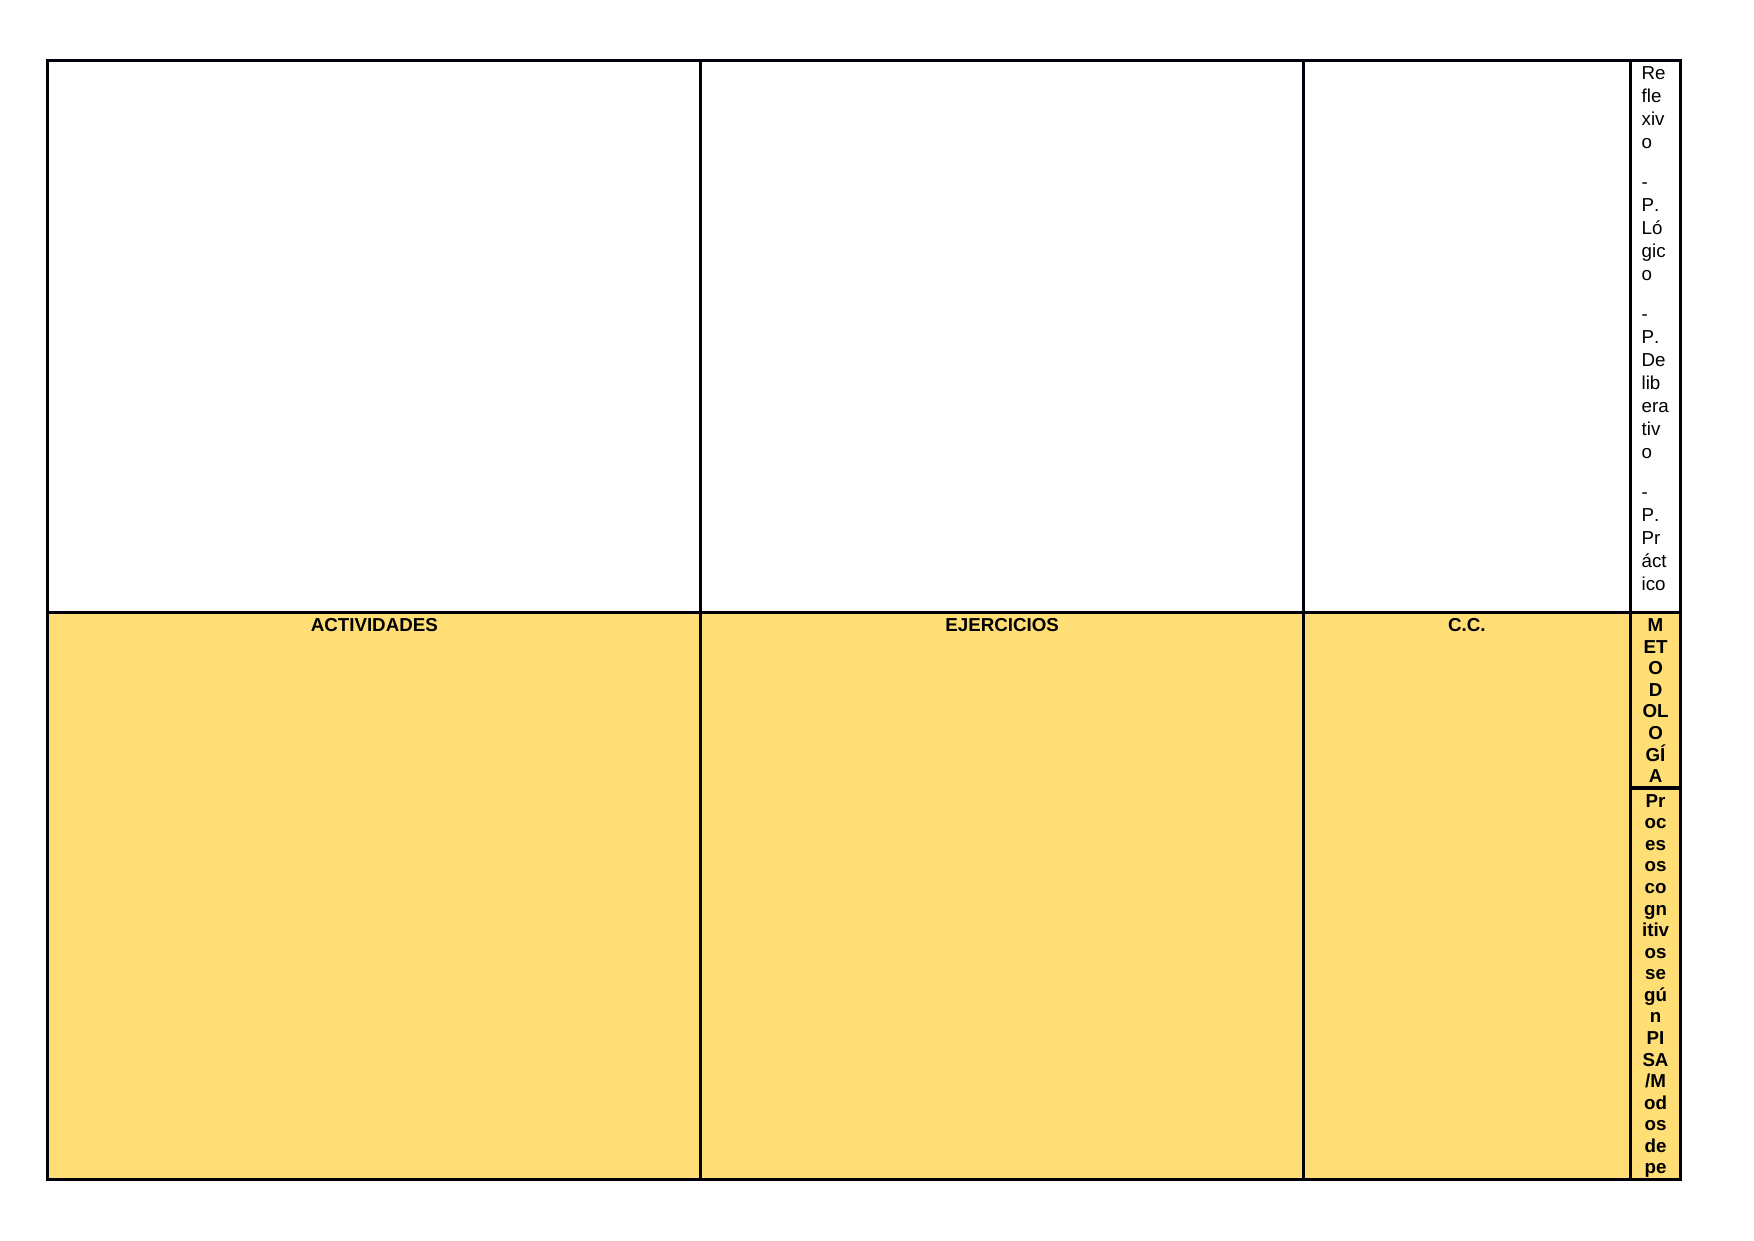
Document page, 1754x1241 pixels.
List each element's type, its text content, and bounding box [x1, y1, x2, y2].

table_cell METODOLOGÍA [1632, 614, 1679, 786]
table_cell [1305, 62, 1629, 611]
table_cell Procesos cognitivos según PISA/Modos de pe [1632, 790, 1679, 1178]
table_cell ACTIVIDADES [49, 614, 699, 1178]
table_cell Reflexivo - P. Lógico - P. Deliberativo - P. Práctico [1632, 62, 1679, 611]
table_cell [702, 62, 1302, 611]
table_cell C.C. [1305, 614, 1629, 1178]
table_cell [49, 62, 699, 611]
table_cell EJERCICIOS [702, 614, 1302, 1178]
